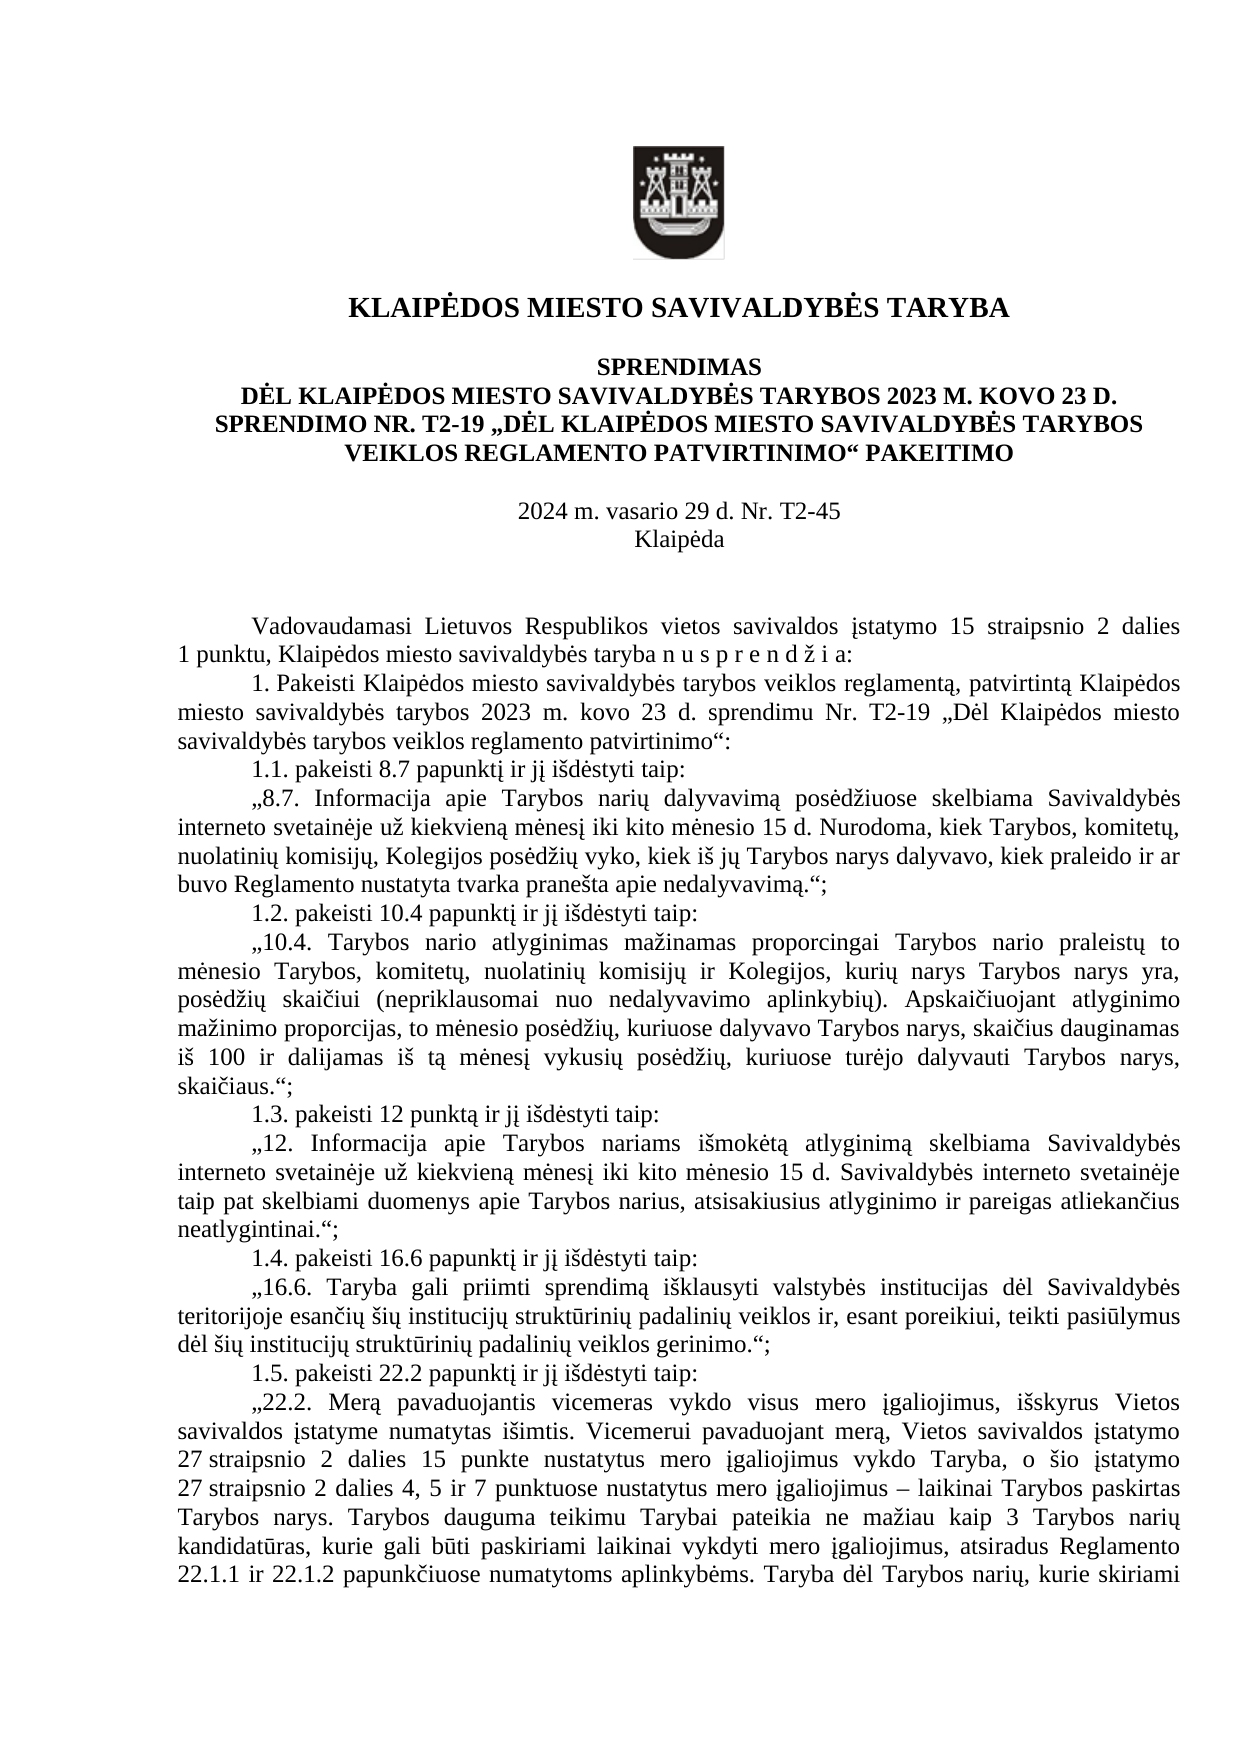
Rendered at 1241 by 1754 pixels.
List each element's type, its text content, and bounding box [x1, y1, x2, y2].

text Vadovaudamasi Lietuvos Respublikos vietos savivaldos įstatymo 15 straipsnio 2 dalies 1 punktu, Klaipėdos miesto savivaldybės taryba nusprendžia: [177, 611, 1181, 668]
text „22.2. Merą pavaduojantis vicemeras vykdo visus mero įgaliojimus, išskyrus Vietos savivaldos įstatyme numatytas išimtis. Vicemerui pavaduojant merą, Vietos savivaldos įstatymo 27 straipsnio 2 dalies 15 punkte nustatytus mero įgaliojimus vykdo Taryba, o šio įstatymo 27 straipsnio 2 dalies 4, 5 ir 7 punktuose nustatytus mero įgaliojimus – laikinai Tarybos paskirtas Tarybos narys. Tarybos dauguma teikimu Tarybai pateikia ne mažiau kaip 3 Tarybos narių kandidatūras, kurie gali būti paskiriami laikinai vykdyti mero įgaliojimus, atsiradus Reglamento 22.1.1 ir 22.1.2 papunkčiuose numatytoms aplinkybėms. Taryba dėl Tarybos narių, kurie skiriami [177, 1387, 1181, 1588]
text 1.3. pakeisti 12 punktą ir jį išdėstyti taip: [177, 1099, 1181, 1128]
text KLAIPĖDOS MIESTO SAVIVALDYBĖS TARYBA [177, 290, 1181, 323]
text „16.6. Taryba gali priimti sprendimą išklausyti valstybės institucijas dėl Savivaldybės teritorijoje esančių šių institucijų struktūrinių padalinių veiklos ir, esant poreikiui, teikti pasiūlymus dėl šių institucijų struktūrinių padalinių veiklos gerinimo.“; [177, 1272, 1181, 1358]
text 1. Pakeisti Klaipėdos miesto savivaldybės tarybos veiklos reglamentą, patvirtintą Klaipėdos miesto savivaldybės tarybos 2023 m. kovo 23 d. sprendimu Nr. T2-19 „Dėl Klaipėdos miesto savivaldybės tarybos veiklos reglamento patvirtinimo“: [177, 668, 1181, 754]
text 1.4. pakeisti 16.6 papunktį ir jį išdėstyti taip: [177, 1243, 1181, 1272]
text 2024 m. vasario 29 d. Nr. T2-45 [177, 496, 1181, 524]
text „8.7. Informacija apie Tarybos narių dalyvavimą posėdžiuose skelbiama Savivaldybės interneto svetainėje už kiekvieną mėnesį iki kito mėnesio 15 d. Nurodoma, kiek Tarybos, komitetų, nuolatinių komisijų, Kolegijos posėdžių vyko, kiek iš jų Tarybos narys dalyvavo, kiek praleido ir ar buvo Reglamento nustatyta tvarka pranešta apie nedalyvavimą.“; [177, 783, 1181, 898]
text „12. Informacija apie Tarybos nariams išmokėtą atlyginimą skelbiama Savivaldybės interneto svetainėje už kiekvieną mėnesį iki kito mėnesio 15 d. Savivaldybės interneto svetainėje taip pat skelbiami duomenys apie Tarybos narius, atsisakiusius atlyginimo ir pareigas atliekančius neatlygintinai.“; [177, 1128, 1181, 1243]
text 1.2. pakeisti 10.4 papunktį ir jį išdėstyti taip: [177, 898, 1181, 927]
text „10.4. Tarybos nario atlyginimas mažinamas proporcingai Tarybos nario praleistų to mėnesio Tarybos, komitetų, nuolatinių komisijų ir Kolegijos, kurių narys Tarybos narys yra, posėdžių skaičiui (nepriklausomai nuo nedalyvavimo aplinkybių). Apskaičiuojant atlyginimo mažinimo proporcijas, to mėnesio posėdžių, kuriuose dalyvavo Tarybos narys, skaičius dauginamas iš 100 ir dalijamas iš tą mėnesį vykusių posėdžių, kuriuose turėjo dalyvauti Tarybos narys, skaičiaus.“; [177, 927, 1181, 1099]
text 1.1. pakeisti 8.7 papunktį ir jį išdėstyti taip: [177, 754, 1181, 783]
text DĖL KLAIPĖDOS MIESTO SAVIVALDYBĖS TARYBOS 2023 M. kovo 23 D. SPRENDIMO nR. t2-19 „DĖL KLAIPĖDOS MIESTO SAVIVALDYBĖS TARYBOS VEIKLOS REGLAMENTO PATVIRTINIMO“ PAKEITIMO [177, 381, 1181, 467]
text 1.5. pakeisti 22.2 papunktį ir jį išdėstyti taip: [177, 1358, 1181, 1387]
subtitle SPRENDIMAS [177, 352, 1181, 381]
text Klaipėda [177, 524, 1181, 553]
